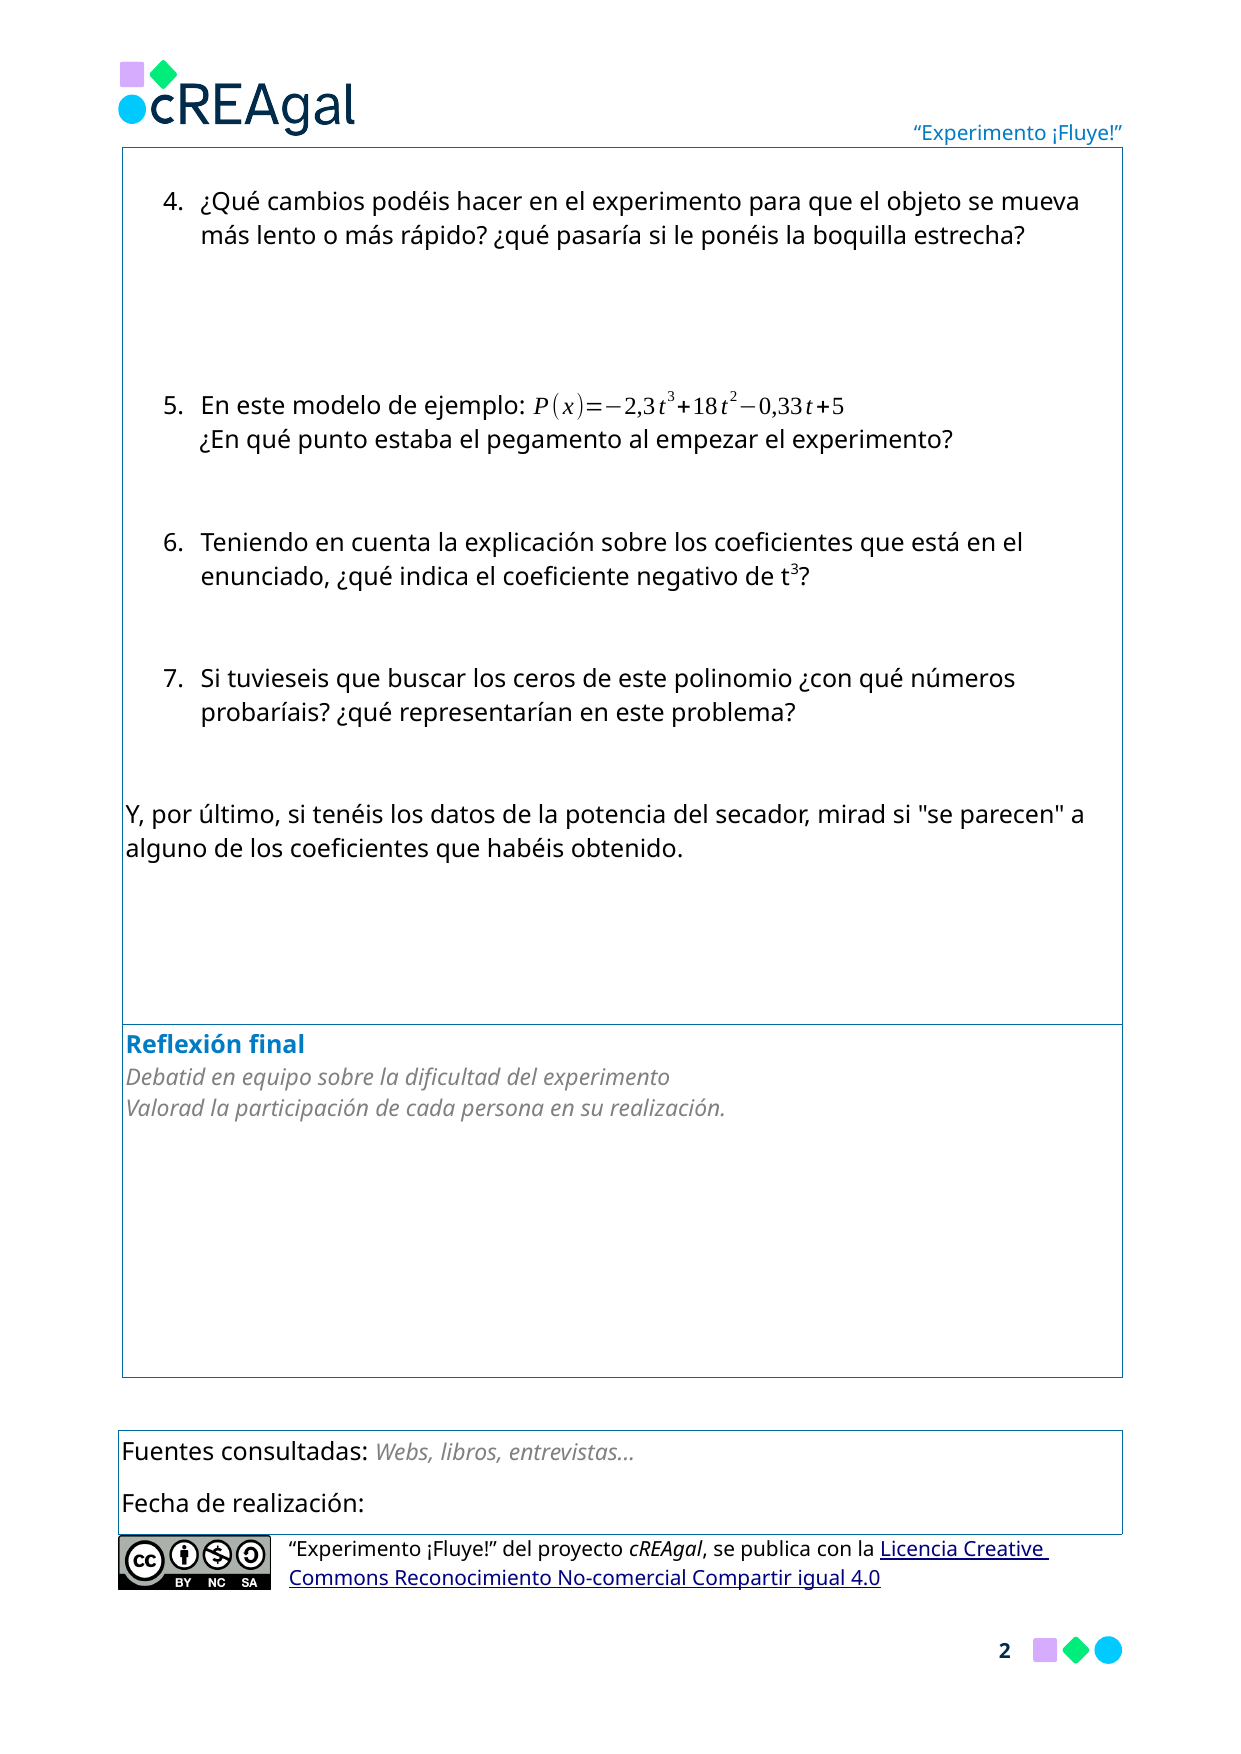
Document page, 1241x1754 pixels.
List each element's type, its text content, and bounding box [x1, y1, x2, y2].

text “Experimento ¡Fluye!” del proyecto cREAgal, se publica con la Licencia Creative Commons Reconocimiento No-comercial Compartir igual 4.0 [118, 1535, 1122, 1591]
table_cell Fecha de realización: [119, 1470, 1122, 1534]
table_cell Reflexión final Debatid en equipo sobre la dificultad del experimento Valorad la participación de cada persona en su realización. [123, 1025, 1122, 1377]
table_cell Estudio En este experimento, ¿quién es t? ¿quién es P(t)? El término independiente del polinomio ¿qué representa en este experimento? Usando vuestra fórmula ¿dónde estaría el bote de pegamento a los 10 segundos? ¿Qué cambios podéis hacer en el experimento para que el objeto se mueva más lento o más rápido? ¿qué pasaría si le ponéis la boquilla estrecha? En este modelo de ejemplo: ¿En qué punto estaba el pegamento al empezar el experimento? Teniendo en cuenta la explicación sobre los coeficientes que está en el enunciado, ¿qué indica el coeficiente negativo de t3? Si tuvieseis que buscar los ceros de este polinomio ¿con qué números probaríais? ¿qué representarían en este problema? Y, por último, si tenéis los datos de la potencia del secador, mirad si "se parecen" a alguno de los coeficientes que habéis obtenido. [123, 148, 1122, 1024]
picture [118, 60, 355, 136]
table_header Fuentes consultadas: Webs, libros, entrevistas... [119, 1431, 1122, 1470]
picture [118, 1535, 271, 1590]
